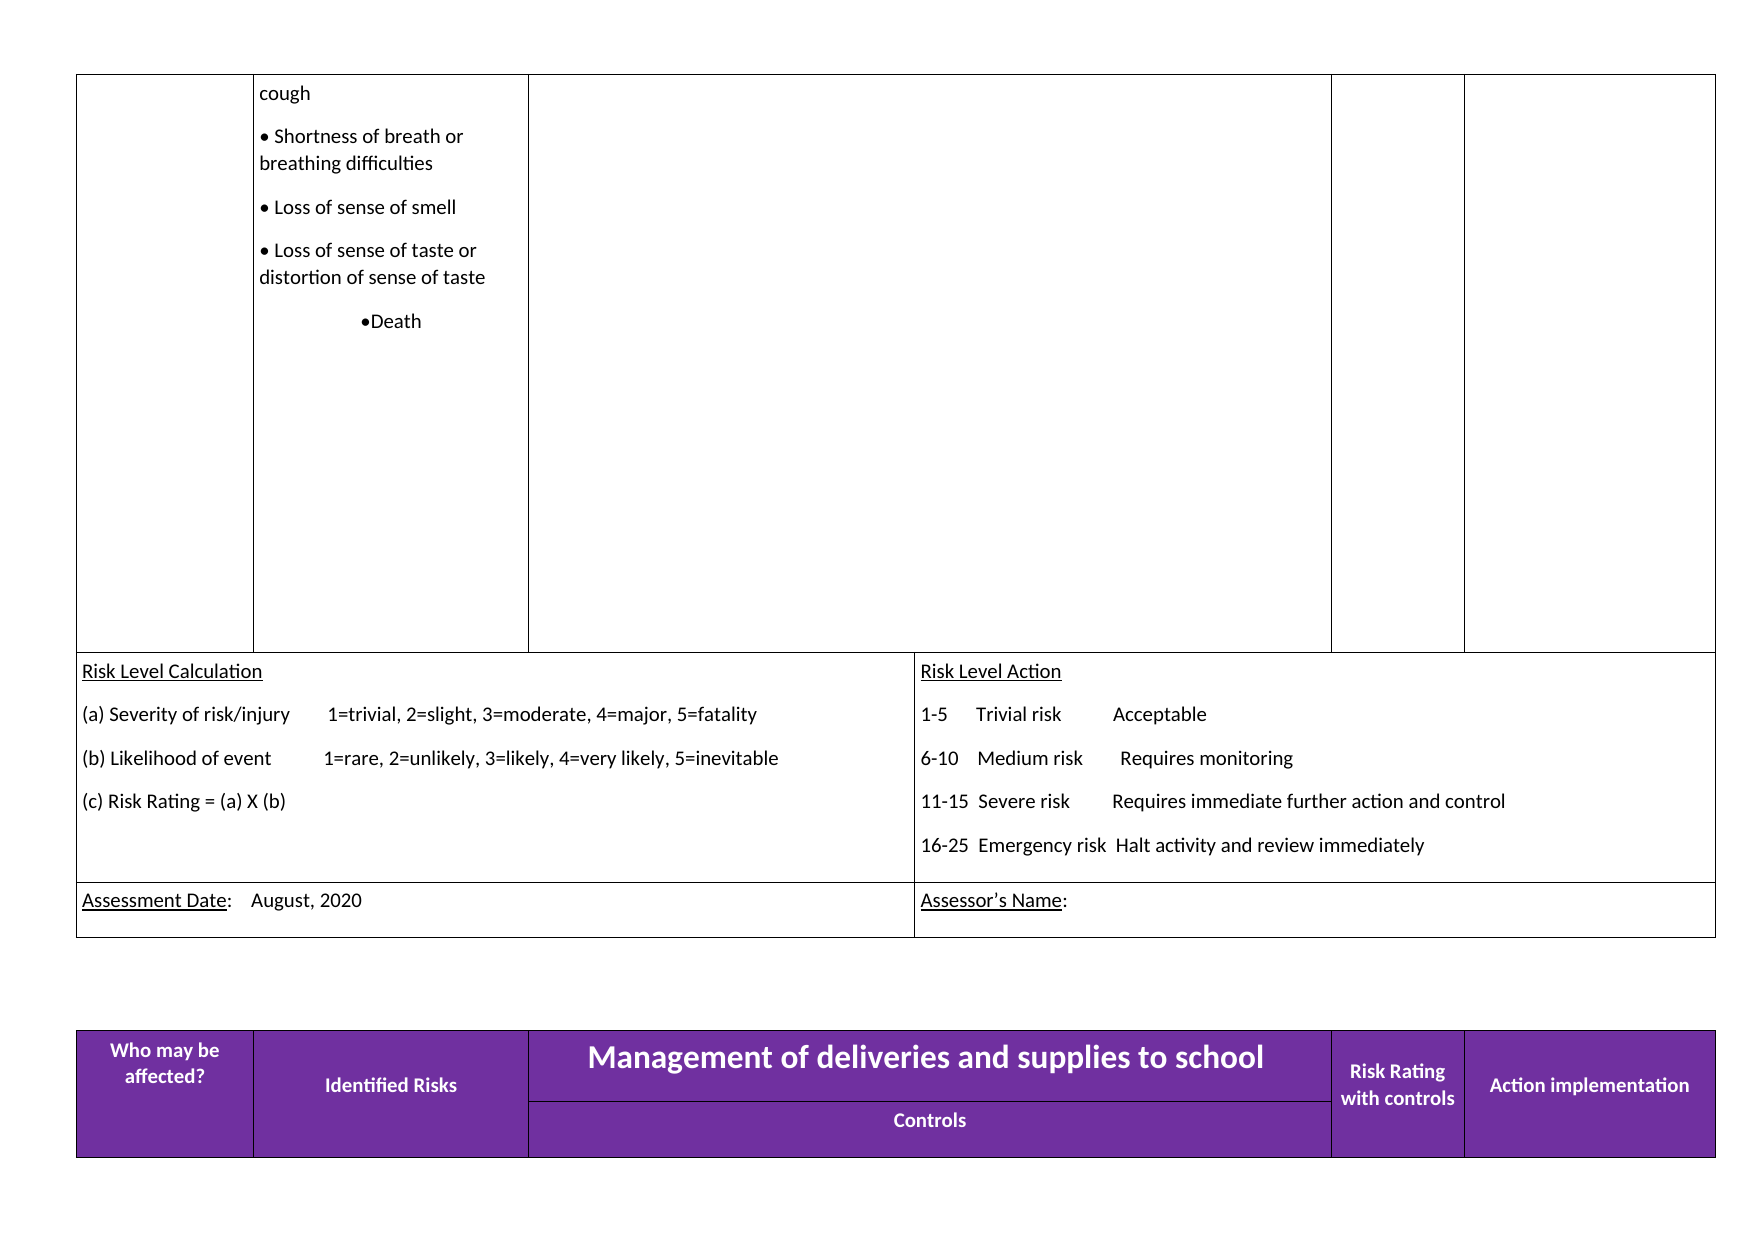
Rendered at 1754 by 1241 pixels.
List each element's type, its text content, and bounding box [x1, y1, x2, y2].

table_cell [1332, 75, 1464, 652]
table_cell Risk Level Calculation (a) Severity of risk/injury 1=trivial, 2=slight, 3=moderate, 4=major, 5=fatality (b) Likelihood of event 1=rare, 2=unlikely, 3=likely, 4=very likely, 5=inevitable (c) Risk Rating = (a) X (b) [77, 653, 914, 881]
table_cell Assessment Date: August, 2020 [77, 883, 914, 937]
table_cell [77, 75, 253, 652]
table_cell [529, 75, 1331, 652]
table_cell Risk Level Action 1-5 Trivial risk Acceptable 6-10 Medium risk Requires monitoring 11-15 Severe risk Requires immediate further action and control 16-25 Emergency risk Halt activity and review immediately [915, 653, 1715, 881]
table_header Identified Risks [254, 1031, 528, 1157]
table_header Risk Rating with controls [1332, 1031, 1464, 1157]
table_header Action implementation [1465, 1031, 1715, 1157]
table_cell cough • Shortness of breath or breathing difficulties • Loss of sense of smell • Loss of sense of taste or distortion of sense of taste •Death [254, 75, 528, 652]
table_cell [1465, 75, 1715, 652]
table_header Who may be affected? [77, 1031, 253, 1157]
table_header Management of deliveries and supplies to school [529, 1031, 1331, 1101]
table_cell Assessor’s Name: [915, 883, 1715, 937]
table_cell Controls [529, 1102, 1331, 1157]
